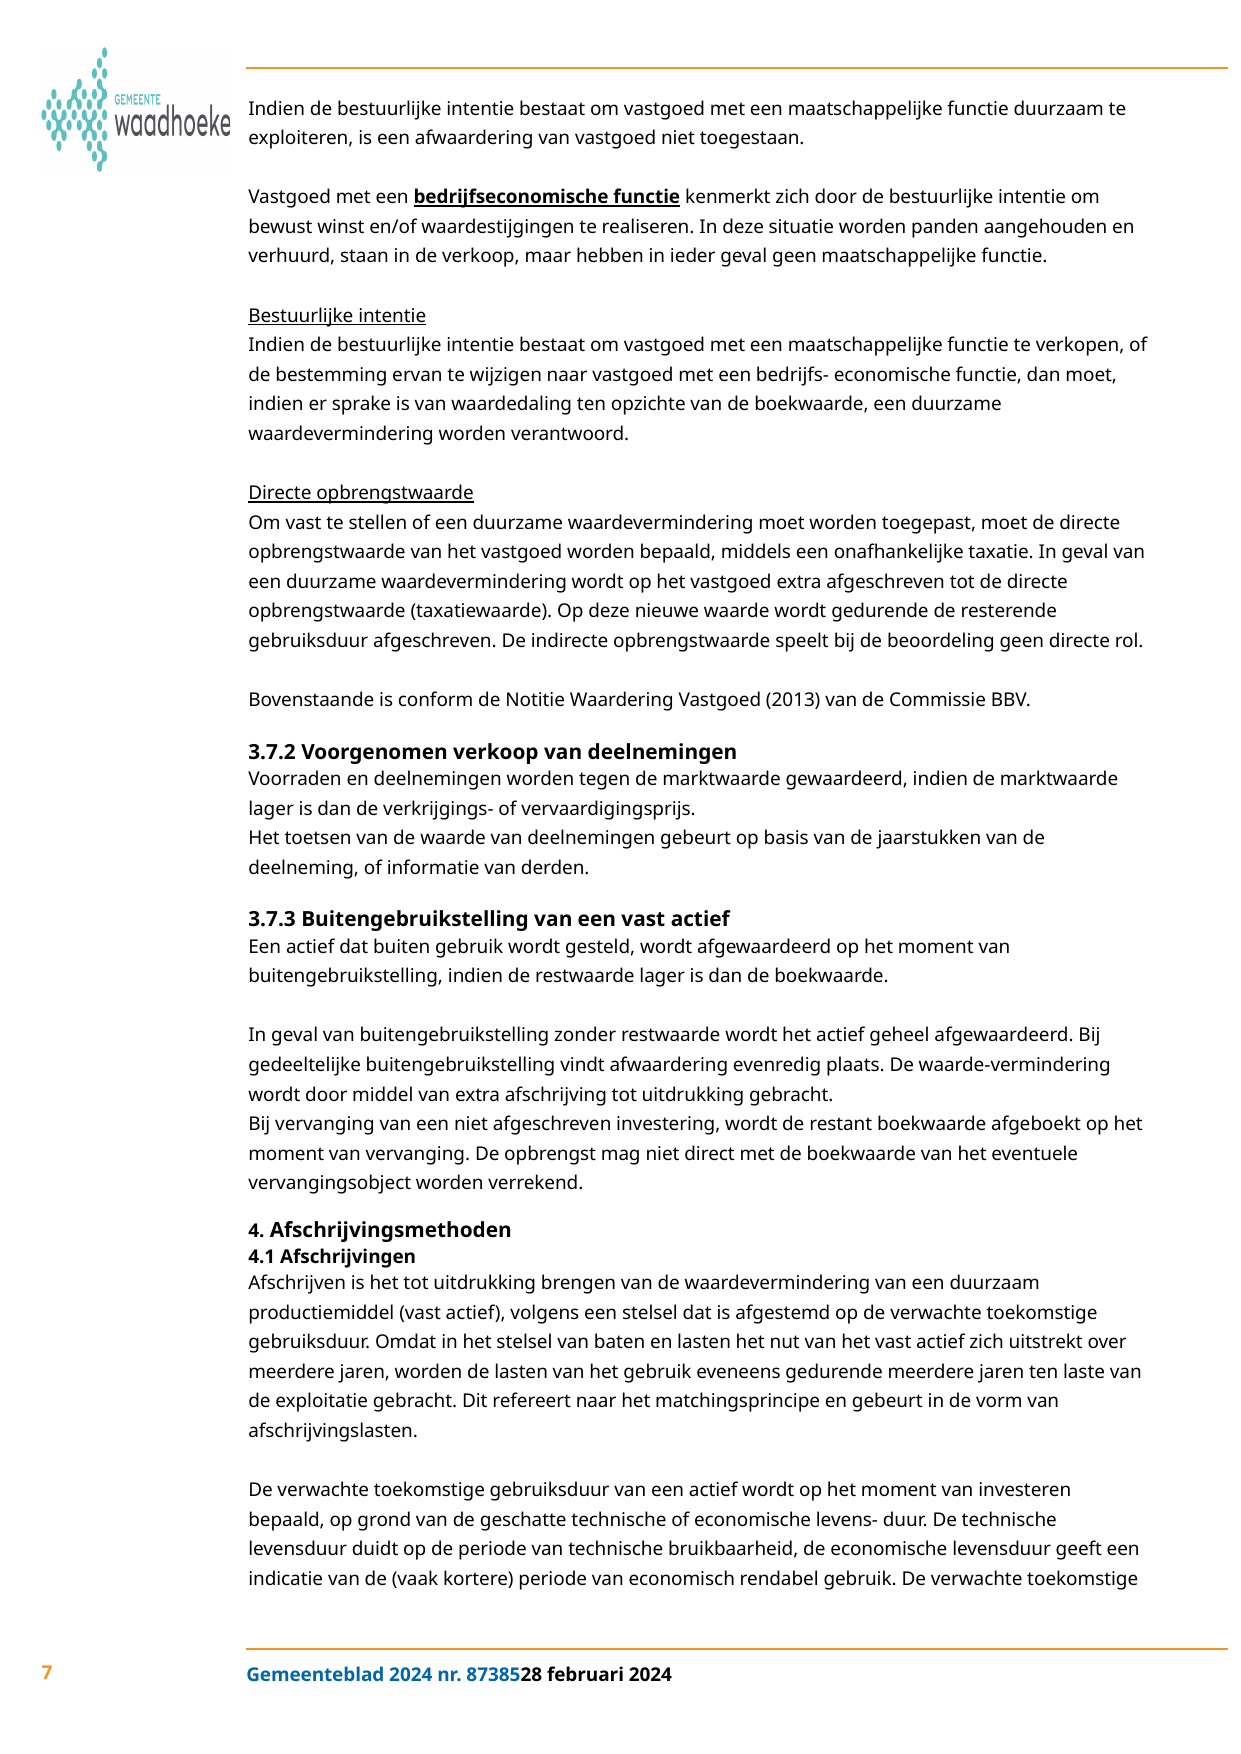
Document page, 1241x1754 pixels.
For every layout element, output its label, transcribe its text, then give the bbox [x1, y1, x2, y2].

text De verwachte toekomstige gebruiksduur van een actief wordt op het moment van investeren bepaald, op grond van de geschatte technische of economische levens- duur. De technische levensduur duidt op de periode van technische bruikbaarheid, de economische levensduur geeft een indicatie van de (vaak kortere) periode van economisch rendabel gebruik. De verwachte toekomstige [248, 1476, 1152, 1591]
text 3.7.3 Buitengebruikstelling van een vast actief [248, 904, 1152, 933]
picture [41, 47, 231, 172]
text In geval van buitengebruikstelling zonder restwaarde wordt het actief geheel afgewaardeerd. Bij gedeeltelijke buitengebruikstelling vindt afwaardering evenredig plaats. De waarde-vermindering wordt door middel van extra afschrijving tot uitdrukking gebracht. [248, 1022, 1152, 1107]
text Het toetsen van de waarde van deelnemingen gebeurt op basis van de jaarstukken van de deelneming, of informatie van derden. [248, 824, 1152, 880]
text Directe opbrengstwaarde [248, 479, 1152, 505]
text Voorraden en deelnemingen worden tegen de marktwaarde gewaardeerd, indien de marktwaarde lager is dan de verkrijgings- of vervaardigingsprijs. [248, 765, 1152, 821]
text Om vast te stellen of een duurzame waardevermindering moet worden toegepast, moet de directe opbrengstwaarde van het vastgoed worden bepaald, middels een onafhankelijke taxatie. In geval van een duurzame waardevermindering wordt op het vastgoed extra afgeschreven tot de directe opbrengstwaarde (taxatiewaarde). Op deze nieuwe waarde wordt gedurende de resterende gebruiksduur afgeschreven. De indirecte opbrengstwaarde speelt bij de beoordeling geen directe rol. [248, 509, 1152, 653]
text Bij vervanging van een niet afgeschreven investering, wordt de restant boekwaarde afgeboekt op het moment van vervanging. De opbrengst mag niet direct met de boekwaarde van het eventuele vervangingsobject worden verrekend. [248, 1110, 1152, 1195]
text Indien de bestuurlijke intentie bestaat om vastgoed met een maatschappelijke functie te verkopen, of de bestemming ervan te wijzigen naar vastgoed met een bedrijfs- economische functie, dan moet, indien er sprake is van waardedaling ten opzichte van de boekwaarde, een duurzame waardevermindering worden verantwoord. [248, 331, 1152, 446]
text Afschrijven is het tot uitdrukking brengen van de waardevermindering van een duurzaam productiemiddel (vast actief), volgens een stelsel dat is afgestemd op de verwachte toekomstige gebruiksduur. Omdat in het stelsel van baten en lasten het nut van het vast actief zich uitstrekt over meerdere jaren, worden de lasten van het gebruik eveneens gedurende meerdere jaren ten laste van de exploitatie gebracht. Dit refereert naar het matchingsprincipe en gebeurt in de vorm van afschrijvingslasten. [248, 1269, 1152, 1443]
text Een actief dat buiten gebruik wordt gesteld, wordt afgewaardeerd op het moment van buitengebruikstelling, indien de restwaarde lager is dan de boekwaarde. [248, 933, 1152, 988]
text Bestuurlijke intentie [248, 302, 1152, 328]
text 3.7.2 Voorgenomen verkoop van deelnemingen [248, 737, 1152, 765]
text Vastgoed met een bedrijfseconomische functie kenmerkt zich door de bestuurlijke intentie om bewust winst en/of waardestijgingen te realiseren. In deze situatie worden panden aangehouden en verhuurd, staan in de verkoop, maar hebben in ieder geval geen maatschappelijke functie. [248, 183, 1152, 268]
text Indien de bestuurlijke intentie bestaat om vastgoed met een maatschappelijke functie duurzaam te exploiteren, is een afwaardering van vastgoed niet toegestaan. [248, 95, 1152, 150]
text 4.1 Afschrijvingen [248, 1244, 1152, 1269]
text 4. Afschrijvingsmethoden [248, 1215, 1152, 1244]
text Bovenstaande is conform de Notitie Waardering Vastgoed (2013) van de Commissie BBV. [248, 686, 1152, 712]
